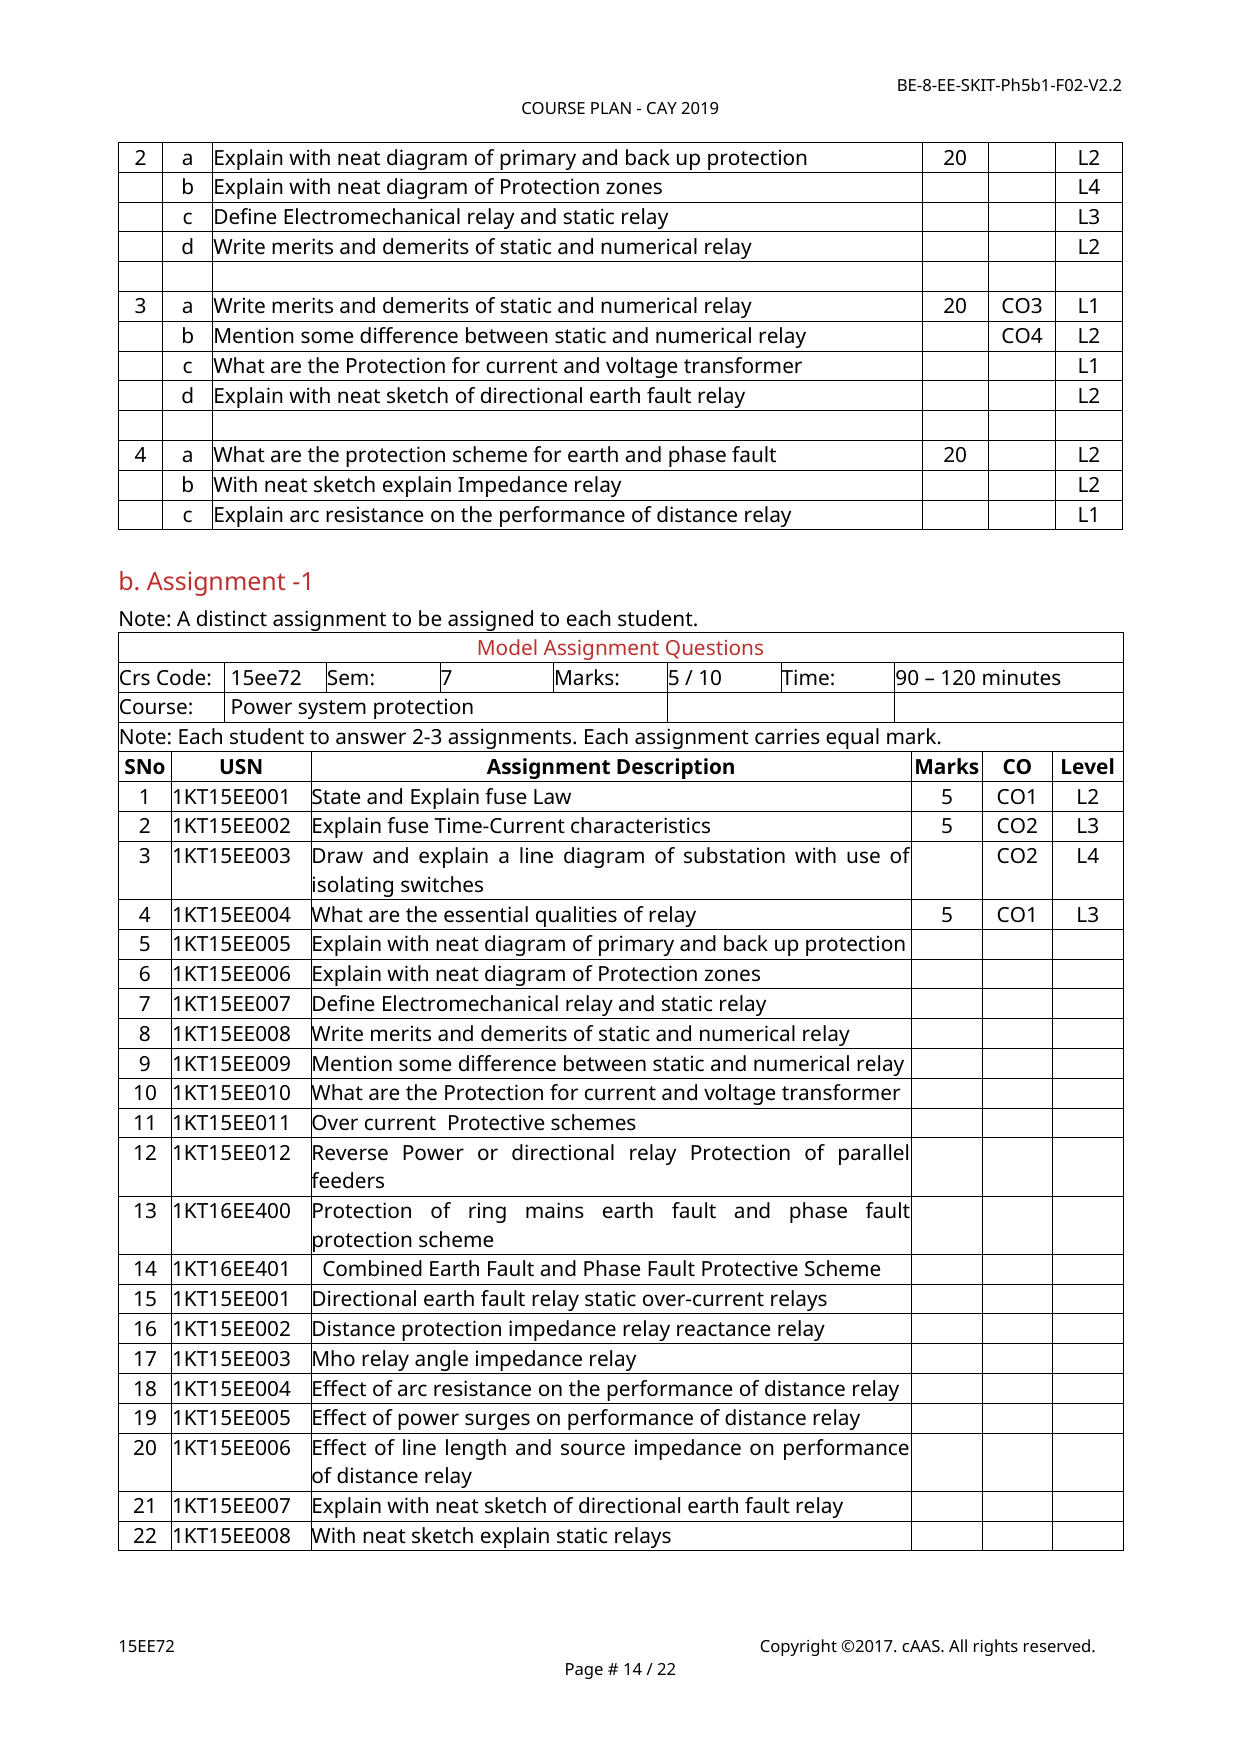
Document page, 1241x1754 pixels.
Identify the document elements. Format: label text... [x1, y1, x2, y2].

table_cell L1 [1056, 352, 1122, 380]
table_cell Sem: [327, 663, 440, 692]
table_cell What are the Protection for current and voltage transformer [213, 352, 922, 380]
table_cell [1053, 1492, 1123, 1521]
table_cell 5 [912, 782, 982, 811]
table_cell What are the Protection for current and voltage transformer [312, 1079, 911, 1107]
table_cell [1056, 411, 1122, 440]
table_cell 14 [119, 1255, 171, 1283]
table_cell [923, 173, 988, 202]
table_cell [912, 1019, 982, 1048]
table_cell [989, 143, 1055, 172]
table_cell Level [1053, 752, 1123, 781]
table_cell Explain with neat diagram of primary and back up protection [213, 143, 922, 172]
table_cell 2 [119, 812, 171, 841]
table_cell [912, 930, 982, 958]
table_header Model Assignment Questions [119, 633, 1123, 662]
table_cell 20 [923, 143, 988, 172]
table_cell 1KT15EE003 [172, 842, 311, 899]
table_cell [983, 1255, 1052, 1283]
table_cell Explain fuse Time-Current characteristics [312, 812, 911, 841]
table_cell 15 [119, 1285, 171, 1313]
table_cell CO2 [983, 842, 1052, 899]
table_cell 1KT15EE002 [172, 812, 311, 841]
table_cell [912, 1374, 982, 1403]
table_cell Combined Earth Fault and Phase Fault Protective Scheme [312, 1255, 911, 1283]
table_cell Define Electromechanical relay and static relay [213, 203, 922, 231]
table_cell [119, 352, 162, 380]
table_cell SNo [119, 752, 171, 781]
table_cell [989, 501, 1055, 529]
table_cell a [163, 292, 212, 321]
table_cell [989, 352, 1055, 380]
table_cell 4 [119, 900, 171, 929]
table_cell 5 [912, 900, 982, 929]
table_cell Explain with neat diagram of Protection zones [213, 173, 922, 202]
table_cell CO4 [989, 322, 1055, 351]
table_cell Effect of arc resistance on the performance of distance relay [312, 1374, 911, 1403]
table_cell [1053, 1109, 1123, 1137]
table_cell 5 [912, 812, 982, 841]
table_cell 1KT15EE009 [172, 1049, 311, 1078]
table_cell Assignment Description [312, 752, 911, 781]
table_cell [119, 501, 162, 529]
table_cell [983, 1049, 1052, 1078]
table_cell [912, 1138, 982, 1196]
table_cell [119, 262, 162, 291]
table_cell L2 [1056, 471, 1122, 499]
table_cell d [163, 232, 212, 261]
table_cell 1KT15EE004 [172, 900, 311, 929]
table_cell 1KT15EE001 [172, 1285, 311, 1313]
table_cell 1 [119, 782, 171, 811]
table_cell 2 [119, 143, 162, 172]
table_cell [1053, 1079, 1123, 1107]
table_cell [119, 203, 162, 231]
table_cell [1053, 1049, 1123, 1078]
table_cell 1KT15EE006 [172, 1434, 311, 1491]
table_cell Explain with neat diagram of Protection zones [312, 960, 911, 988]
table_cell Effect of line length and source impedance on performance of distance relay [312, 1434, 911, 1491]
table_cell [989, 262, 1055, 291]
table_cell 1KT15EE001 [172, 782, 311, 811]
table_cell [912, 1285, 982, 1313]
table_cell [119, 322, 162, 351]
table_cell 11 [119, 1109, 171, 1137]
table_cell L3 [1053, 900, 1123, 929]
table_cell L4 [1056, 173, 1122, 202]
table_cell [923, 471, 988, 499]
table_cell [119, 411, 162, 440]
table_cell [912, 1344, 982, 1373]
table_cell [983, 989, 1052, 1018]
table_cell 1KT15EE008 [172, 1019, 311, 1048]
table_cell 7 [441, 663, 553, 692]
table_cell [912, 1049, 982, 1078]
table_cell 21 [119, 1492, 171, 1521]
table_cell [119, 232, 162, 261]
table_cell CO [983, 752, 1052, 781]
table_cell [923, 203, 988, 231]
table_cell [923, 232, 988, 261]
table_cell [119, 381, 162, 410]
table_cell Explain with neat sketch of directional earth fault relay [213, 381, 922, 410]
table_cell [983, 1109, 1052, 1137]
table_cell Explain arc resistance on the performance of distance relay [213, 501, 922, 529]
table_cell Write merits and demerits of static and numerical relay [312, 1019, 911, 1048]
table_cell c [163, 203, 212, 231]
table_cell [989, 203, 1055, 231]
table_cell [983, 1079, 1052, 1107]
table_cell c [163, 352, 212, 380]
table_cell a [163, 143, 212, 172]
table_cell 22 [119, 1522, 171, 1550]
table_cell [983, 1197, 1052, 1254]
table_cell [1053, 1374, 1123, 1403]
table_cell What are the essential qualities of relay [312, 900, 911, 929]
table_cell 17 [119, 1344, 171, 1373]
table_cell b [163, 322, 212, 351]
table_cell CO1 [983, 782, 1052, 811]
table_cell CO1 [983, 900, 1052, 929]
table_cell [1056, 262, 1122, 291]
table_cell Note: Each student to answer 2-3 assignments. Each assignment carries equal mark. [119, 723, 1123, 751]
table_cell [119, 173, 162, 202]
table_cell CO2 [983, 812, 1052, 841]
table_cell [912, 989, 982, 1018]
table_cell [983, 1019, 1052, 1048]
table_cell L2 [1056, 441, 1122, 470]
table_cell 90 – 120 minutes [895, 663, 1123, 692]
table_cell L3 [1053, 812, 1123, 841]
table_cell Explain with neat diagram of primary and back up protection [312, 930, 911, 958]
table_cell [1053, 1138, 1123, 1196]
table_cell d [163, 381, 212, 410]
table_cell L2 [1056, 143, 1122, 172]
table_cell [119, 471, 162, 499]
table_cell [912, 1492, 982, 1521]
table_cell [923, 322, 988, 351]
table_cell [912, 1522, 982, 1550]
table_cell [989, 381, 1055, 410]
table_cell 8 [119, 1019, 171, 1048]
table_cell [1053, 1434, 1123, 1491]
table_cell 19 [119, 1404, 171, 1432]
table_cell L1 [1056, 501, 1122, 529]
table_cell With neat sketch explain static relays [312, 1522, 911, 1550]
table_cell a [163, 441, 212, 470]
table_cell 3 [119, 292, 162, 321]
table_cell 13 [119, 1197, 171, 1254]
table_cell 3 [119, 842, 171, 899]
table_cell Crs Code: [119, 663, 224, 692]
table_cell b [163, 471, 212, 499]
table_cell [912, 1314, 982, 1343]
table_cell L4 [1053, 842, 1123, 899]
table_cell L2 [1056, 381, 1122, 410]
table_cell [912, 842, 982, 899]
table_cell 4 [119, 441, 162, 470]
table_cell Explain with neat sketch of directional earth fault relay [312, 1492, 911, 1521]
table_cell Draw and explain a line diagram of substation with use of isolating switches [312, 842, 911, 899]
table_cell [1053, 960, 1123, 988]
table_cell 1KT15EE012 [172, 1138, 311, 1196]
table_cell 16 [119, 1314, 171, 1343]
table_cell [1053, 1197, 1123, 1254]
table_cell [1053, 1314, 1123, 1343]
table_cell [989, 471, 1055, 499]
table_cell [1053, 1019, 1123, 1048]
table_cell 1KT15EE007 [172, 989, 311, 1018]
table_cell Over current Protective schemes [312, 1109, 911, 1137]
table_cell L1 [1056, 292, 1122, 321]
table_cell [983, 1344, 1052, 1373]
table_cell [668, 693, 894, 722]
table_cell [1053, 989, 1123, 1018]
table_cell Reverse Power or directional relay Protection of parallel feeders [312, 1138, 911, 1196]
table_cell [923, 501, 988, 529]
table_cell 1KT15EE005 [172, 930, 311, 958]
table_cell [1053, 930, 1123, 958]
table_cell 1KT16EE401 [172, 1255, 311, 1283]
table_cell [1053, 1522, 1123, 1550]
table_cell State and Explain fuse Law [312, 782, 911, 811]
table_cell 1KT15EE003 [172, 1344, 311, 1373]
table_cell [983, 930, 1052, 958]
table_cell [912, 1197, 982, 1254]
table_cell [923, 352, 988, 380]
table_cell [163, 262, 212, 291]
table_cell Power system protection [225, 693, 667, 722]
table_cell 7 [119, 989, 171, 1018]
table_cell Course: [119, 693, 224, 722]
table_cell [1053, 1344, 1123, 1373]
table_cell [1053, 1255, 1123, 1283]
table_cell 1KT15EE006 [172, 960, 311, 988]
table_cell [989, 173, 1055, 202]
table_cell 18 [119, 1374, 171, 1403]
table_cell [912, 1255, 982, 1283]
table_cell Write merits and demerits of static and numerical relay [213, 232, 922, 261]
table_cell [1053, 1285, 1123, 1313]
table_cell 20 [923, 441, 988, 470]
table_cell [983, 1434, 1052, 1491]
table_cell [163, 411, 212, 440]
table_cell [912, 960, 982, 988]
table_cell 1KT15EE004 [172, 1374, 311, 1403]
table_cell Marks [912, 752, 982, 781]
text Note: A distinct assignment to be assigned to each student. [118, 604, 1122, 632]
table_cell [989, 411, 1055, 440]
table_cell [983, 1404, 1052, 1432]
table_cell Write merits and demerits of static and numerical relay [213, 292, 922, 321]
table_cell [989, 232, 1055, 261]
table_cell L2 [1056, 322, 1122, 351]
table_cell 20 [119, 1434, 171, 1491]
table_cell [983, 1138, 1052, 1196]
table_cell 1KT15EE007 [172, 1492, 311, 1521]
table_cell With neat sketch explain Impedance relay [213, 471, 922, 499]
table_cell 15ee72 [225, 663, 326, 692]
table_cell [983, 1492, 1052, 1521]
table_cell 10 [119, 1079, 171, 1107]
table_cell Define Electromechanical relay and static relay [312, 989, 911, 1018]
table_cell L2 [1056, 232, 1122, 261]
table_cell L3 [1056, 203, 1122, 231]
table_cell [983, 1522, 1052, 1550]
table_cell 1KT15EE010 [172, 1079, 311, 1107]
table_cell [912, 1079, 982, 1107]
table_cell [213, 411, 922, 440]
table_cell [983, 960, 1052, 988]
table_cell 12 [119, 1138, 171, 1196]
table_cell [923, 411, 988, 440]
table_cell 5 / 10 [668, 663, 781, 692]
table_cell [989, 441, 1055, 470]
table_cell 9 [119, 1049, 171, 1078]
table_cell 1KT15EE005 [172, 1404, 311, 1432]
table_cell 20 [923, 292, 988, 321]
table_cell [983, 1374, 1052, 1403]
table_cell [983, 1285, 1052, 1313]
table_cell 5 [119, 930, 171, 958]
table_cell 6 [119, 960, 171, 988]
table_cell 1KT16EE400 [172, 1197, 311, 1254]
table_cell 1KT15EE008 [172, 1522, 311, 1550]
table_cell [912, 1404, 982, 1432]
table_cell CO3 [989, 292, 1055, 321]
table_cell [983, 1314, 1052, 1343]
table_cell [923, 262, 988, 291]
table_cell Mention some difference between static and numerical relay [312, 1049, 911, 1078]
table_cell [923, 381, 988, 410]
table_cell Directional earth fault relay static over-current relays [312, 1285, 911, 1313]
table_cell USN [172, 752, 311, 781]
table_cell [213, 262, 922, 291]
table_cell Distance protection impedance relay reactance relay [312, 1314, 911, 1343]
table_cell b [163, 173, 212, 202]
table_cell 1KT15EE002 [172, 1314, 311, 1343]
table_cell What are the protection scheme for earth and phase fault [213, 441, 922, 470]
subtitle b. Assignment -1 [118, 564, 1122, 598]
table_cell [912, 1434, 982, 1491]
table_cell [895, 693, 1123, 722]
table_cell Effect of power surges on performance of distance relay [312, 1404, 911, 1432]
table_cell [912, 1109, 982, 1137]
table_cell Mho relay angle impedance relay [312, 1344, 911, 1373]
table_cell c [163, 501, 212, 529]
table_cell L2 [1053, 782, 1123, 811]
table_cell Protection of ring mains earth fault and phase fault protection scheme [312, 1197, 911, 1254]
table_cell Marks: [554, 663, 667, 692]
table_cell [1053, 1404, 1123, 1432]
table_cell 1KT15EE011 [172, 1109, 311, 1137]
table_cell Time: [782, 663, 894, 692]
table_cell Mention some difference between static and numerical relay [213, 322, 922, 351]
